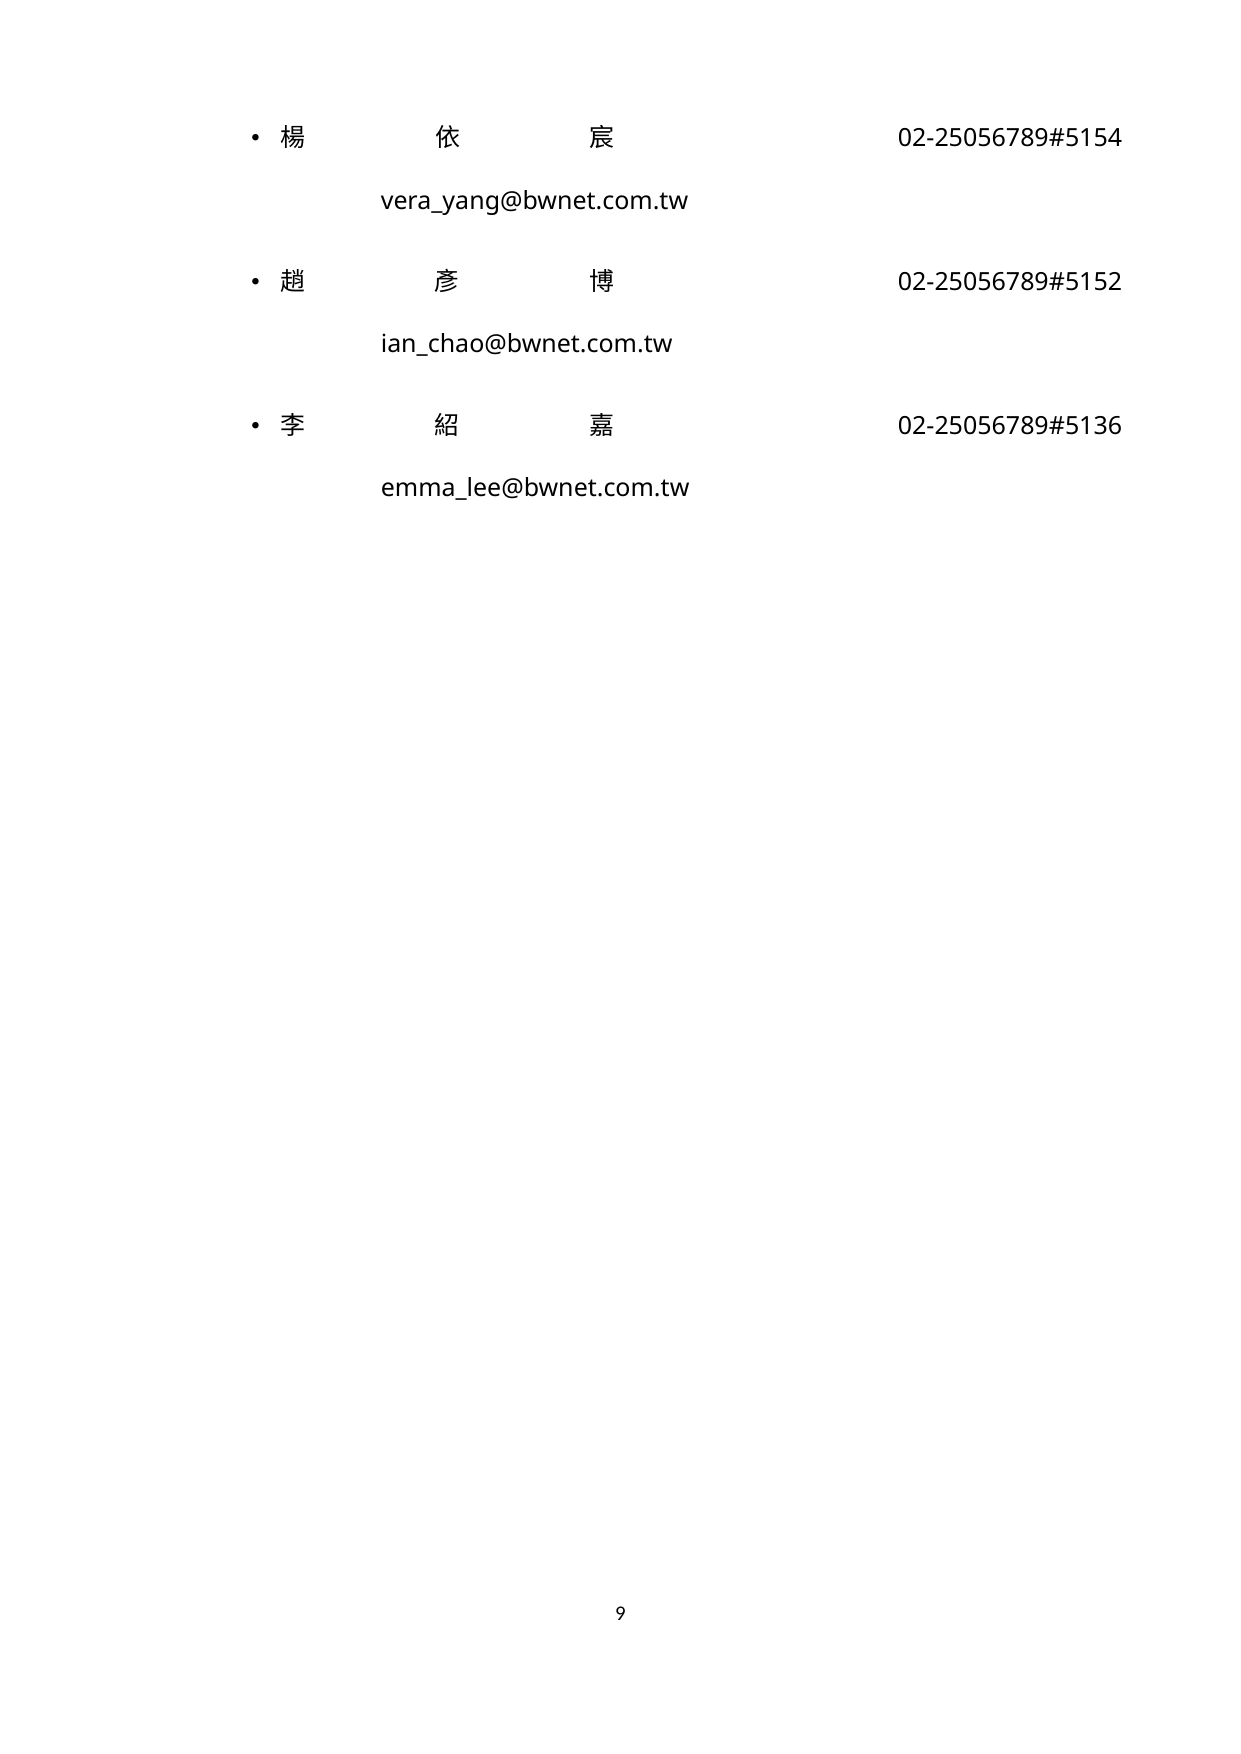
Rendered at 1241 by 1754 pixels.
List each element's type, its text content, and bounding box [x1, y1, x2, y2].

list 楊依宸 02-25056789#5154 vera_yang@bwnet.com.tw [251, 94, 1122, 219]
list 趙彥博 02-25056789#5152 ian_chao@bwnet.com.tw [251, 238, 1122, 363]
list 李紹嘉 02-25056789#5136 emma_lee@bwnet.com.tw [251, 382, 1122, 507]
